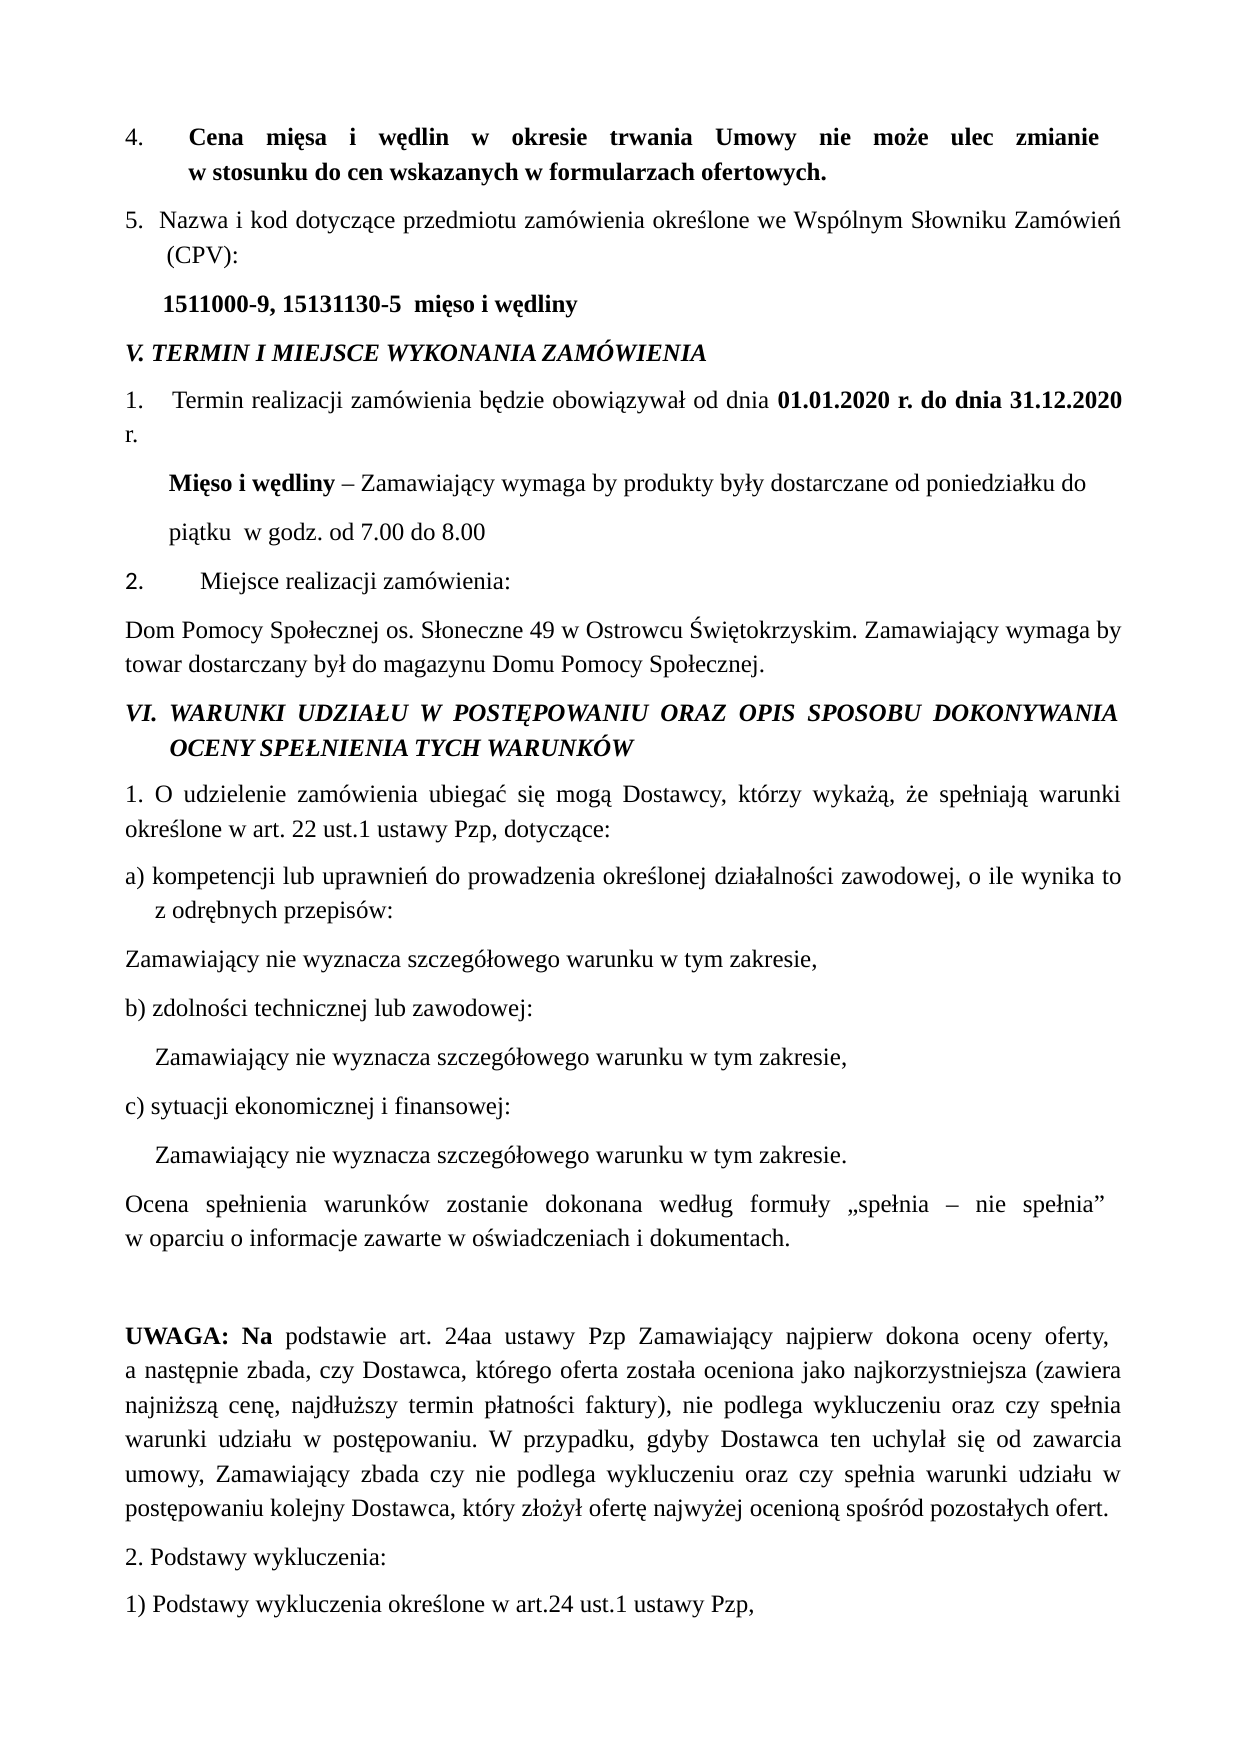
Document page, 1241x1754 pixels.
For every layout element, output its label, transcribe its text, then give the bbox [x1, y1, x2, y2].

text 1) Podstawy wykluczenia określone w art.24 ust.1 ustawy Pzp, [125, 1585, 1122, 1619]
text b) zdolności technicznej lub zawodowej: [125, 989, 1122, 1023]
text 1511000-9, 15131130-5 mięso i wędliny [125, 285, 1122, 319]
text Zamawiający nie wyznacza szczegółowego warunku w tym zakresie. [125, 1136, 1122, 1170]
text 1. O udzielenie zamówienia ubiegać się mogą Dostawcy, którzy wykażą, że spełniają warunki określone w art. 22 ust.1 ustawy Pzp, dotyczące: [125, 775, 1122, 844]
text a) kompetencji lub uprawnień do prowadzenia określonej działalności zawodowej, o ile wynika to z odrębnych przepisów: [125, 857, 1122, 925]
text c) sytuacji ekonomicznej i finansowej: [125, 1087, 1122, 1121]
text VI. WARUNKI UDZIAŁU W POSTĘPOWANIU ORAZ OPIS SPOSOBU DOKONYWANIA OCENY SPEŁNIENIA TYCH WARUNKÓW [125, 694, 1122, 763]
text 2. Podstawy wykluczenia: [125, 1538, 1122, 1572]
text UWAGA: Na podstawie art. 24aa ustawy Pzp Zamawiający najpierw dokona oceny oferty, a następnie zbada, czy Dostawca, którego oferta została oceniona jako najkorzystniejsza (zawiera najniższą cenę, najdłuższy termin płatności faktury), nie podlega wykluczeniu oraz czy spełnia warunki udziału w postępowaniu. W przypadku, gdyby Dostawca ten uchylał się od zawarcia umowy, Zamawiający zbada czy nie podlega wykluczeniu oraz czy spełnia warunki udziału w postępowaniu kolejny Dostawca, który złożył ofertę najwyżej ocenioną spośród pozostałych ofert. [125, 1317, 1122, 1523]
list Miejsce realizacji zamówienia: [125, 562, 1122, 596]
text 5. Nazwa i kod dotyczące przedmiotu zamówienia określone we Wspólnym Słowniku Zamówień (CPV): [125, 201, 1122, 270]
text Dom Pomocy Społecznej os. Słoneczne 49 w Ostrowcu Świętokrzyskim. Zamawiający wymaga by towar dostarczany był do magazynu Domu Pomocy Społecznej. [125, 611, 1122, 679]
text Zamawiający nie wyznacza szczegółowego warunku w tym zakresie, [125, 1038, 1122, 1072]
text Zamawiający nie wyznacza szczegółowego warunku w tym zakresie, [125, 940, 1122, 974]
text V. TERMIN I MIEJSCE WYKONANIA ZAMÓWIENIA [125, 334, 1122, 368]
list Termin realizacji zamówienia będzie obowiązywał od dnia 01.01.2020 r. do dnia 31.12.2020 r. [125, 381, 1122, 449]
text Ocena spełnienia warunków zostanie dokonana według formuły „spełnia – nie spełnia” w oparciu o informacje zawarte w oświadczeniach i dokumentach. [125, 1185, 1122, 1253]
text piątku w godz. od 7.00 do 8.00 [125, 513, 1122, 547]
text Mięso i wędliny – Zamawiający wymaga by produkty były dostarczane od poniedziałku do [125, 464, 1122, 498]
text 4. Cena mięsa i wędlin w okresie trwania Umowy nie może ulec zmianie w stosunku do cen wskazanych w formularzach ofertowych. [125, 118, 1122, 187]
